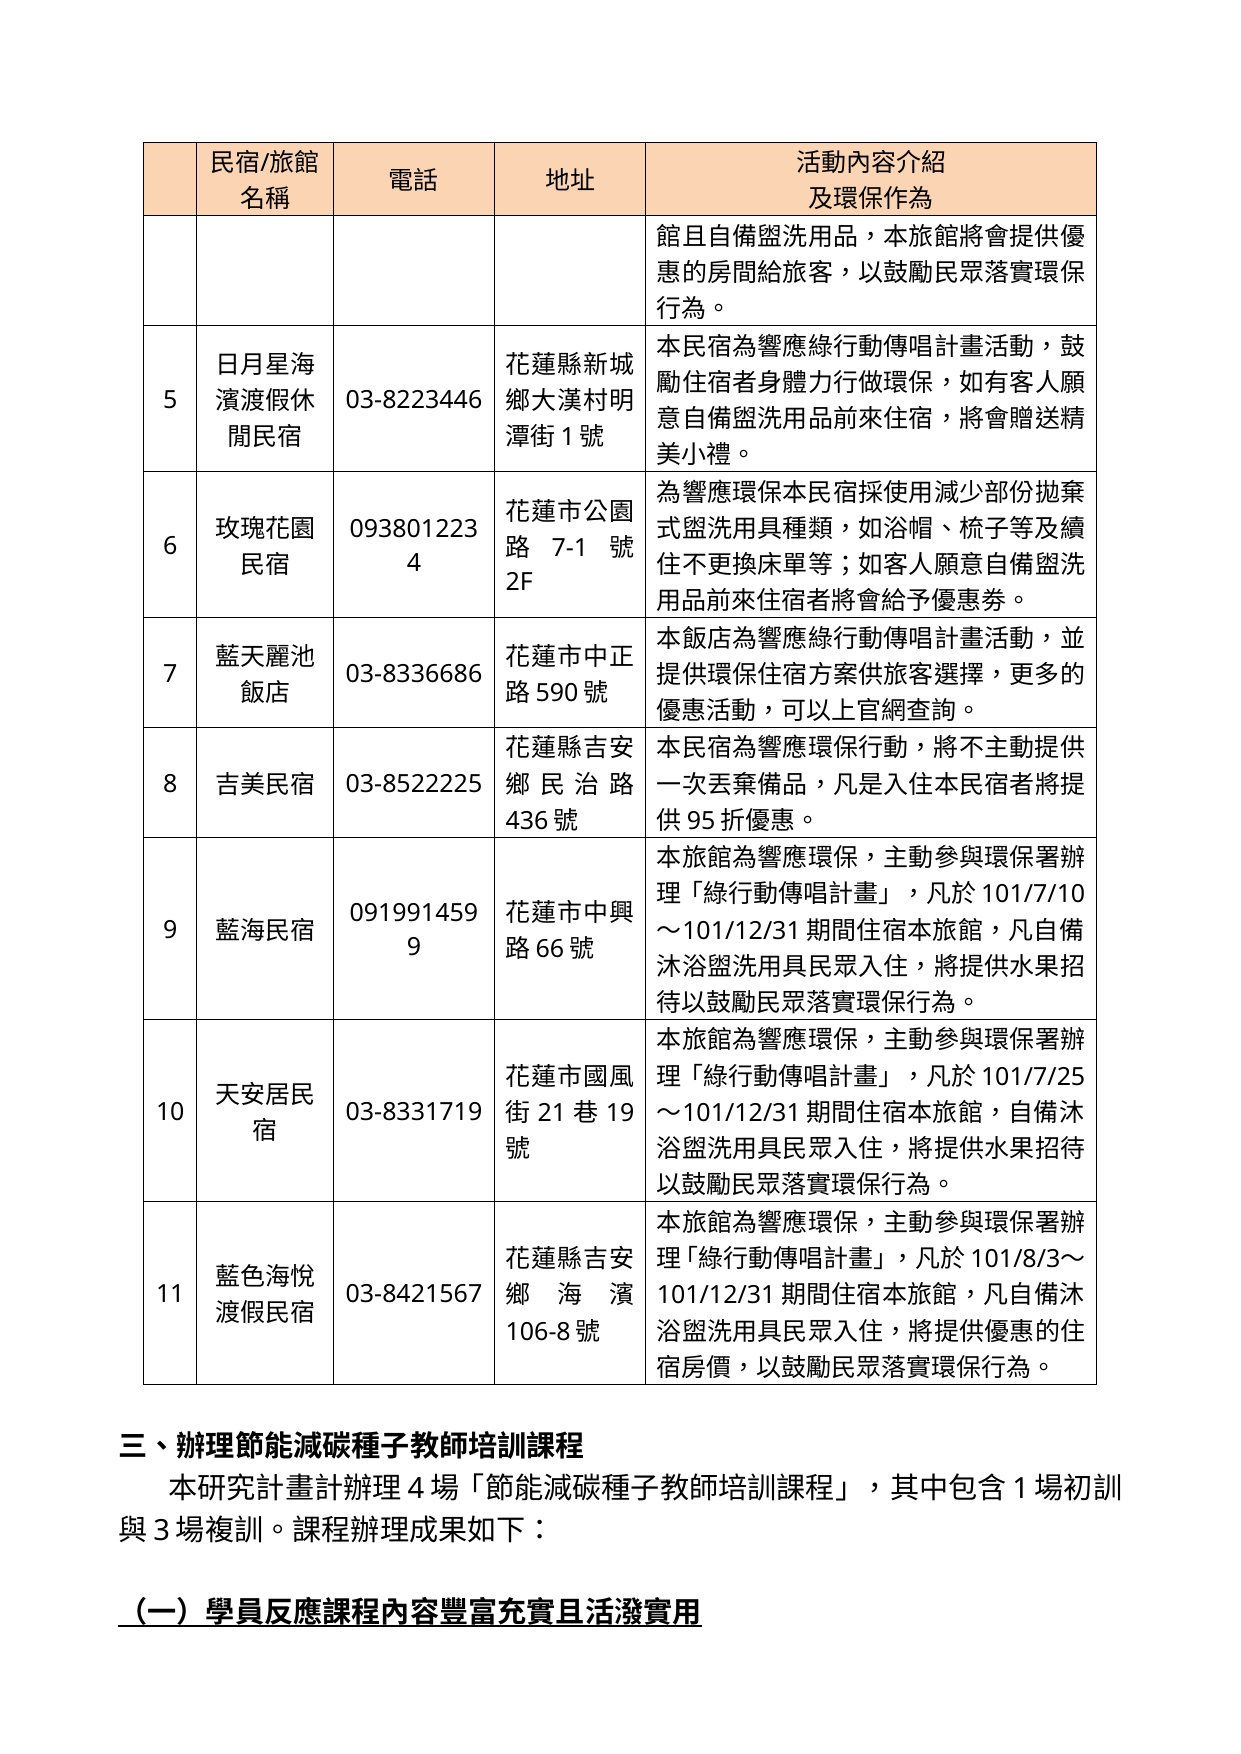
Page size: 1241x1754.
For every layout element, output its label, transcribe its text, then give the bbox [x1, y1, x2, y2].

table_cell 10 [144, 1020, 196, 1201]
table_cell 5 [144, 326, 196, 471]
table_cell 館且自備盥洗用品，本旅館將會提供優惠的房間給旅客，以鼓勵民眾落實環保行為。 [646, 216, 1096, 325]
table_cell 03-8421567 [334, 1202, 494, 1383]
table_cell 花蓮縣吉安鄉民治路436號 [495, 728, 645, 837]
table_cell 為響應環保本民宿採使用減少部份拋棄式盥洗用具種類，如浴帽、梳子等及續住不更換床單等；如客人願意自備盥洗用品前來住宿者將會給予優惠劵。 [646, 472, 1096, 617]
table_cell 本旅館為響應環保，主動參與環保署辦理「綠行動傳唱計畫」，凡於101/7/25～101/12/31期間住宿本旅館，自備沐浴盥洗用具民眾入住，將提供水果招待以鼓勵民眾落實環保行為。 [646, 1020, 1096, 1201]
text 三、辦理節能減碳種子教師培訓課程 [118, 1422, 1122, 1464]
table_cell 03-8223446 [334, 326, 494, 471]
table_cell 0938012234 [334, 472, 494, 617]
table_cell 花蓮市國風街21巷19號 [495, 1020, 645, 1201]
table_header 活動內容介紹 及環保作為 [646, 143, 1096, 215]
table_header 民宿/旅館名稱 [197, 143, 333, 215]
table_cell 花蓮市中正路590號 [495, 618, 645, 727]
table_cell 7 [144, 618, 196, 727]
table_header 電話 [334, 143, 494, 215]
text 本研究計畫計辦理4場「節能減碳種子教師培訓課程」，其中包含1場初訓與3場複訓。課程辦理成果如下： [118, 1464, 1122, 1549]
table_cell 玫瑰花園民宿 [197, 472, 333, 617]
table_cell 日月星海濱渡假休閒民宿 [197, 326, 333, 471]
table_cell 花蓮市公園路7-1號2F [495, 472, 645, 617]
table_cell 藍色海悅渡假民宿 [197, 1202, 333, 1383]
table_cell 03-8336686 [334, 618, 494, 727]
table_cell 吉美民宿 [197, 728, 333, 837]
table_cell 11 [144, 1202, 196, 1383]
table_cell 03-8331719 [334, 1020, 494, 1201]
table_cell 本旅館為響應環保，主動參與環保署辦理「綠行動傳唱計畫」，凡於101/8/3～101/12/31期間住宿本旅館，凡自備沐浴盥洗用具民眾入住，將提供優惠的住宿房價，以鼓勵民眾落實環保行為。 [646, 1202, 1096, 1383]
table_cell 本飯店為響應綠行動傳唱計畫活動，並提供環保住宿方案供旅客選擇，更多的優惠活動，可以上官網查詢。 [646, 618, 1096, 727]
table_cell 6 [144, 472, 196, 617]
table_cell 本民宿為響應環保行動，將不主動提供一次丟棄備品，凡是入住本民宿者將提供95折優惠。 [646, 728, 1096, 837]
table_cell 藍天麗池飯店 [197, 618, 333, 727]
table_cell 0919914599 [334, 838, 494, 1019]
table_cell 花蓮市中興路66號 [495, 838, 645, 1019]
table_cell 本旅館為響應環保，主動參與環保署辦理「綠行動傳唱計畫」，凡於101/7/10～101/12/31期間住宿本旅館，凡自備沐浴盥洗用具民眾入住，將提供水果招待以鼓勵民眾落實環保行為。 [646, 838, 1096, 1019]
table_cell 9 [144, 838, 196, 1019]
table_cell [334, 216, 494, 325]
table_cell 8 [144, 728, 196, 837]
table_cell 藍海民宿 [197, 838, 333, 1019]
table_cell [144, 216, 196, 325]
table_cell 天安居民宿 [197, 1020, 333, 1201]
table_cell 03-8522225 [334, 728, 494, 837]
table_header [144, 143, 196, 215]
table_cell 花蓮縣新城鄉大漢村明潭街1號 [495, 326, 645, 471]
text （一）學員反應課程內容豐富充實且活潑實用 [118, 1589, 1122, 1631]
table_cell 花蓮縣吉安鄉海濱106-8號 [495, 1202, 645, 1383]
table_cell [495, 216, 645, 325]
table_cell [197, 216, 333, 325]
table_header 地址 [495, 143, 645, 215]
table_cell 本民宿為響應綠行動傳唱計畫活動，鼓勵住宿者身體力行做環保，如有客人願意自備盥洗用品前來住宿，將會贈送精美小禮。 [646, 326, 1096, 471]
